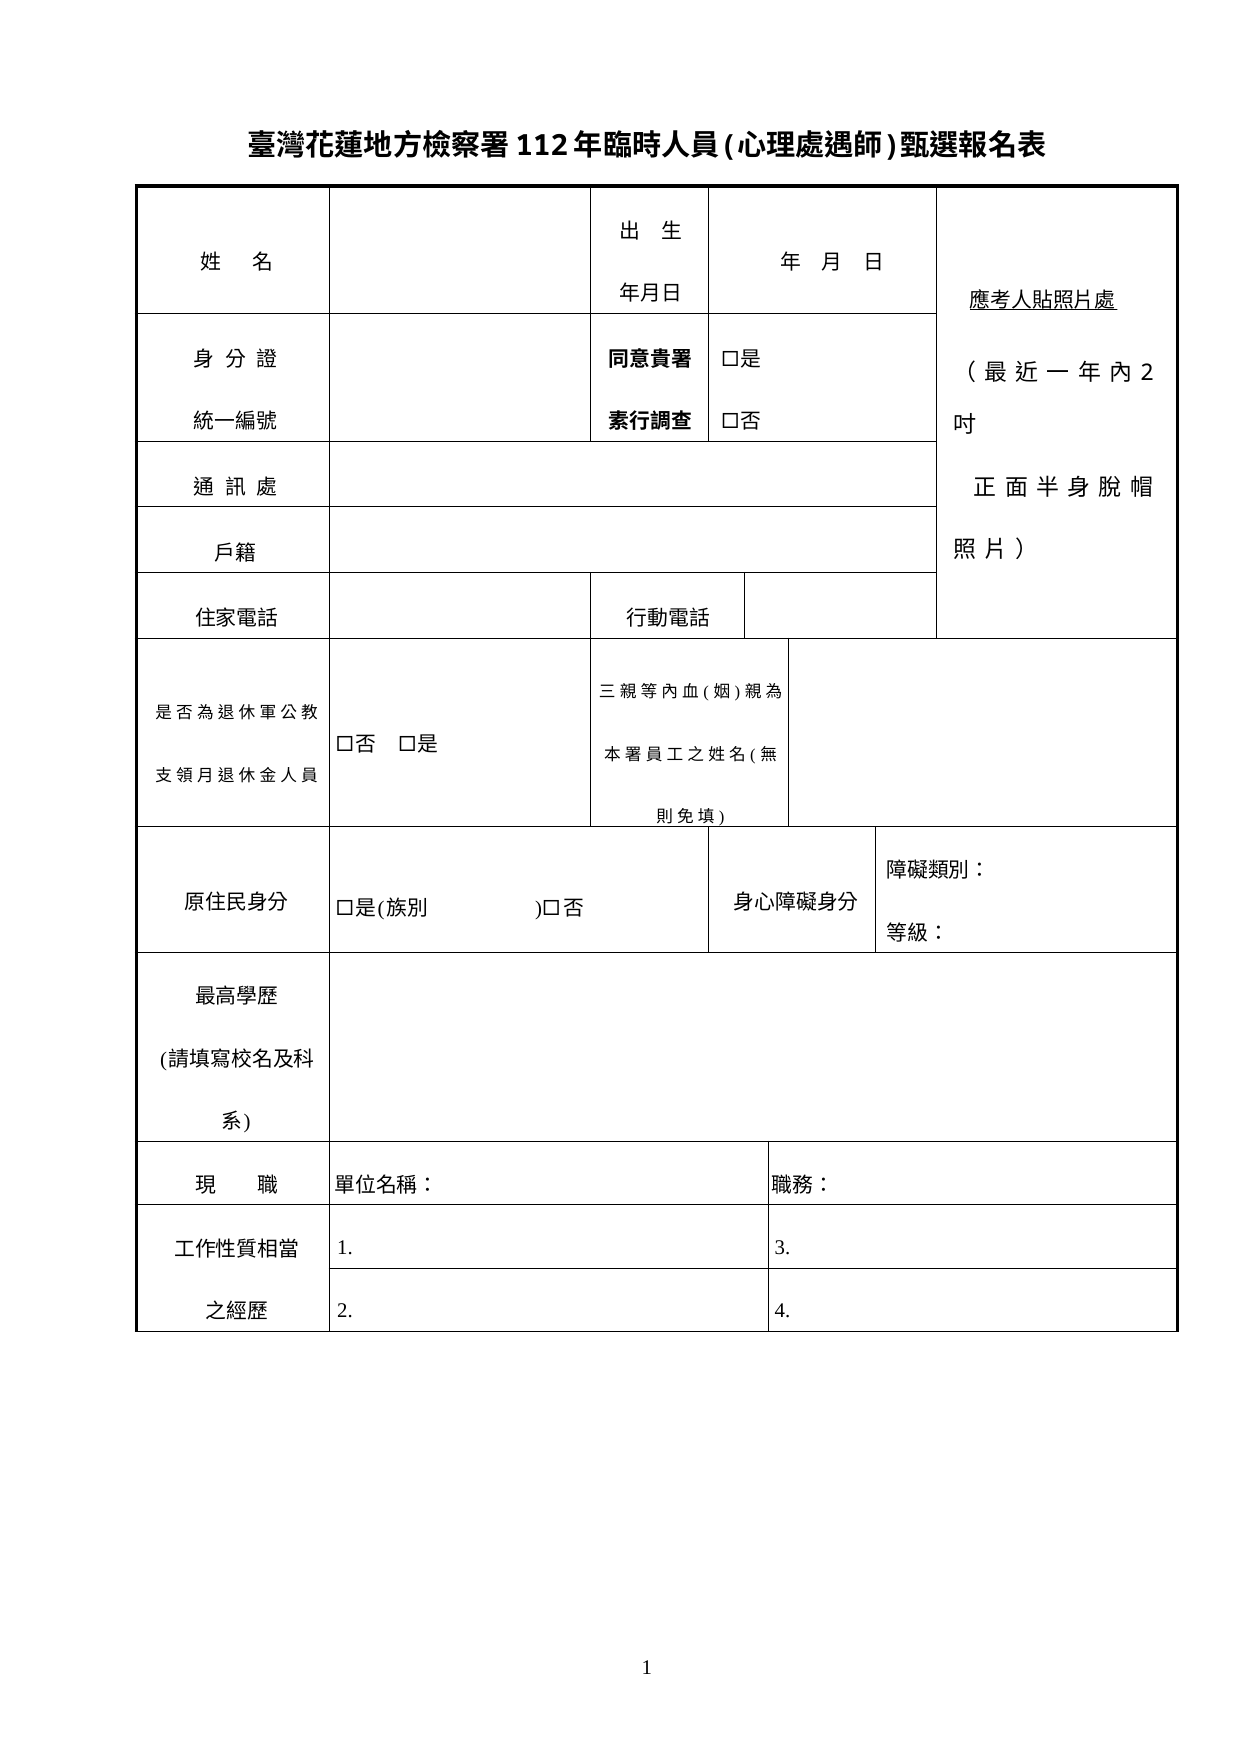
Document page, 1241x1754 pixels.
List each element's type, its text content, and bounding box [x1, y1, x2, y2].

table_cell 同意貴署 素行調查 [591, 314, 708, 441]
table_cell 4. [769, 1269, 1176, 1331]
table_header [330, 188, 590, 312]
table_cell 2. [330, 1269, 768, 1331]
table_cell 戶籍 [138, 507, 329, 572]
table_cell [789, 639, 1176, 826]
table_cell 是 否 [709, 314, 936, 441]
table_cell [330, 953, 1176, 1141]
table_header 出 生 年月日 [591, 188, 708, 312]
table_header 年 月 日 [709, 188, 936, 312]
table_cell [330, 507, 936, 572]
table_cell 是否為退休軍公教支領月退休金人員 [138, 639, 329, 826]
table_cell 工作性質相當 之經歷 [138, 1205, 329, 1331]
table_cell 三親等內血(姻)親為本署員工之姓名(無則免填) [591, 639, 788, 826]
table_cell 是(族別 )否 [330, 827, 708, 952]
table_cell 單位名稱： [330, 1142, 768, 1204]
table_cell 通 訊 處 [138, 442, 329, 506]
table_cell 原住民身分 [138, 827, 329, 952]
table_cell 身心障礙身分 [709, 827, 875, 952]
table_cell 障礙類別： 等級： [876, 827, 1176, 952]
table_cell 現 職 [138, 1142, 329, 1204]
table_cell 1. [330, 1205, 768, 1268]
table_cell 住家電話 [138, 573, 329, 637]
table_cell 否 是 [330, 639, 590, 826]
table_cell 3. [769, 1205, 1176, 1268]
table_cell 行動電話 [591, 573, 744, 637]
table_header 應考人貼照片處 （最近一年內2吋 正面半身脫帽照片） [937, 188, 1176, 637]
table_cell [745, 573, 936, 637]
table_cell [330, 314, 590, 441]
table_cell 職務： [769, 1142, 1176, 1204]
table_cell 最高學歷 (請填寫校名及科系) [138, 953, 329, 1141]
table_cell [330, 442, 936, 506]
table_header 姓 名 [138, 188, 329, 312]
table_cell [330, 573, 590, 637]
table_cell 身 分 證 統一編號 [138, 314, 329, 441]
text 臺灣花蓮地方檢察署112年臨時人員(心理處遇師)甄選報名表 [136, 115, 1157, 165]
